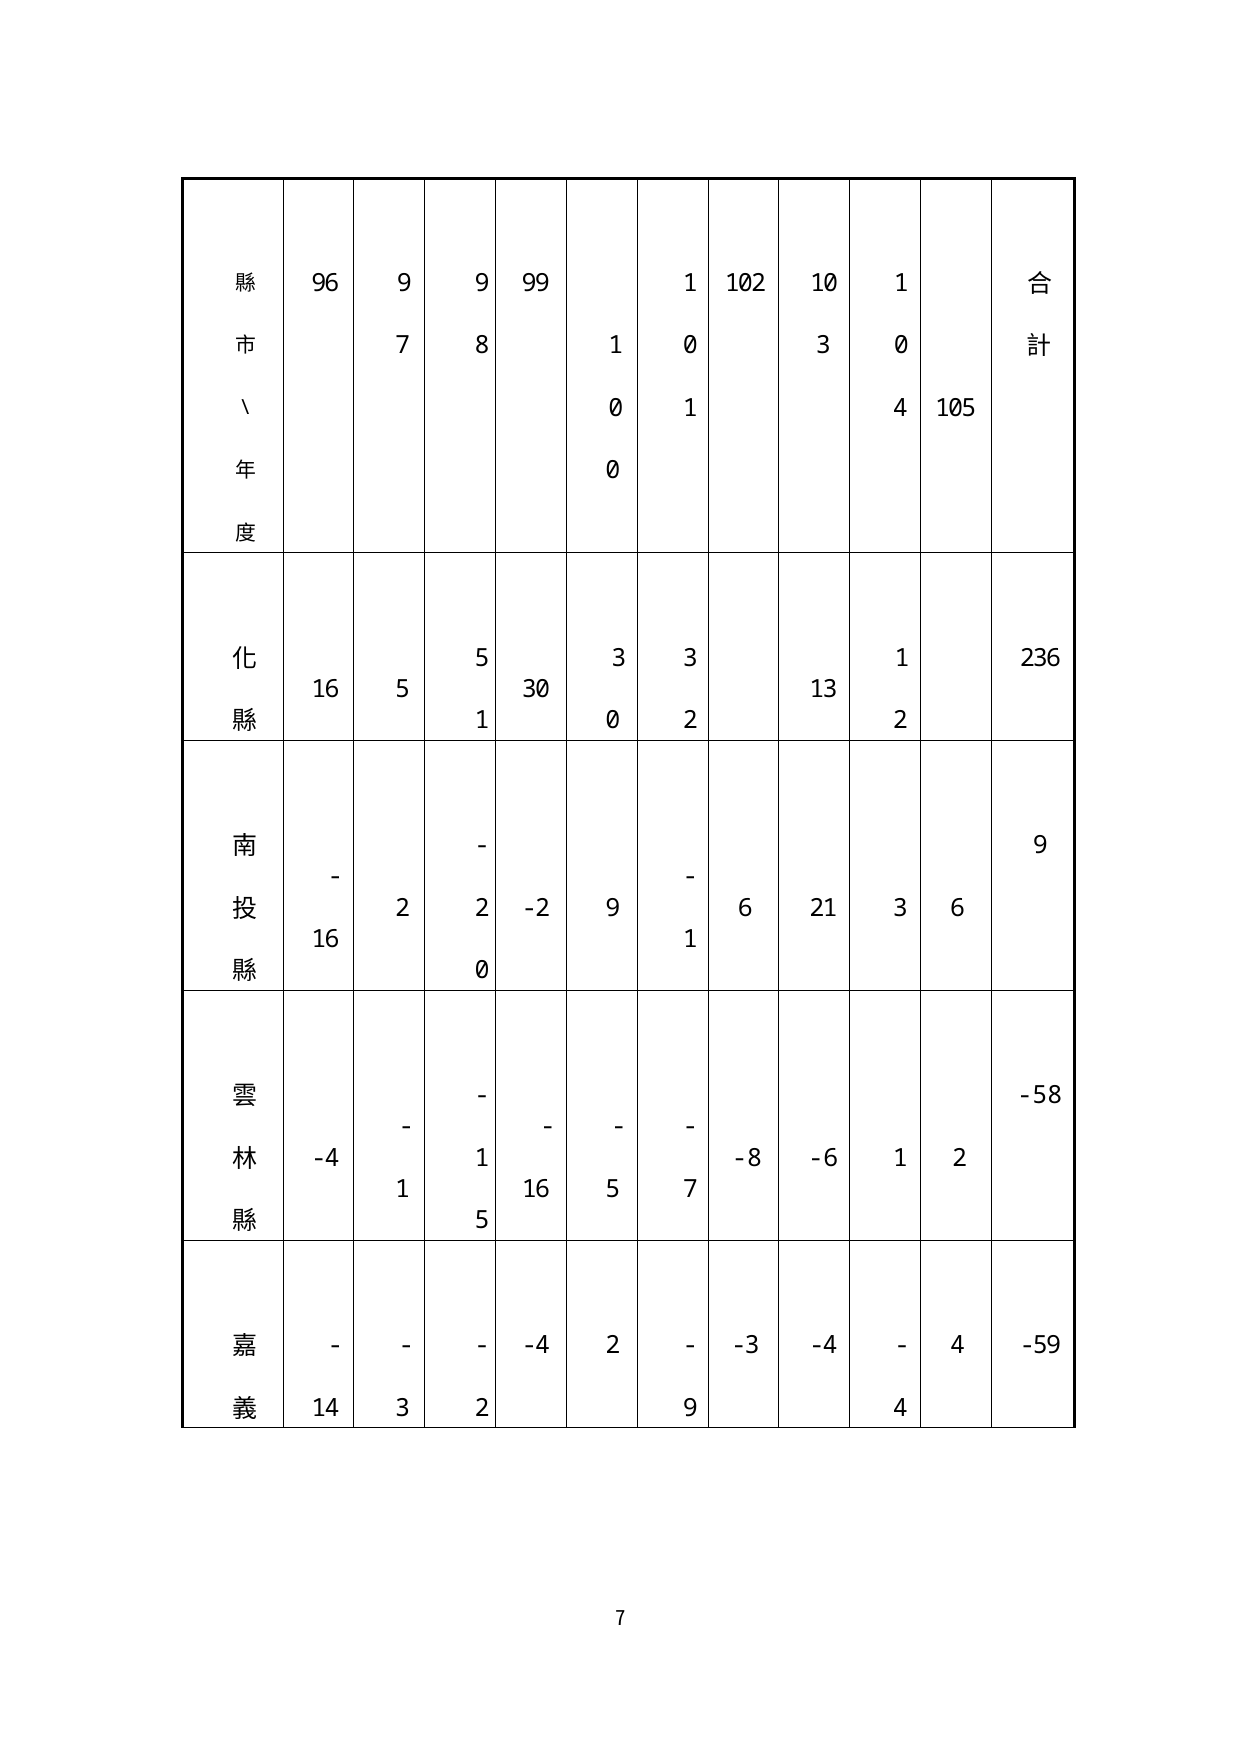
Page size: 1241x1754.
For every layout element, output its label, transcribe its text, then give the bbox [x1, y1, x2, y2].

table_cell 嘉義 [184, 1241, 283, 1427]
table_cell -6 [779, 991, 849, 1240]
table_cell -20 [425, 741, 495, 990]
table_cell 6 [921, 741, 991, 990]
table_cell [921, 553, 991, 740]
table_cell -16 [284, 553, 353, 740]
table_cell -2 [425, 1241, 495, 1427]
table_cell -2 [496, 741, 566, 990]
table_cell 南投縣 [184, 741, 283, 990]
table_cell 6 [709, 741, 778, 990]
table_cell -8 [709, 991, 778, 1240]
table_cell 2 [354, 741, 424, 990]
table_cell -30 [567, 553, 637, 740]
table_cell 化縣 [184, 553, 283, 740]
table_cell -51 [425, 553, 495, 740]
table_cell -3 [354, 1241, 424, 1427]
table_header 104 [850, 180, 920, 552]
table_cell -3 [709, 1241, 778, 1427]
table_header 97 [354, 180, 424, 552]
table_header 103 [779, 180, 849, 552]
table_cell 9 [567, 741, 637, 990]
table_cell 21 [779, 741, 849, 990]
table_cell -4 [496, 1241, 566, 1427]
table_cell -5 [567, 991, 637, 1240]
table_cell -16 [496, 991, 566, 1240]
table_cell -13 [779, 553, 849, 740]
table_header 96 [284, 180, 353, 552]
table_header 縣市\年度 [184, 180, 283, 552]
table_header 99 [496, 180, 566, 552]
table_cell -58 [992, 991, 1073, 1240]
table_cell -4 [850, 1241, 920, 1427]
table_cell -5 [354, 553, 424, 740]
table_cell -15 [425, 991, 495, 1240]
table_cell -59 [992, 1241, 1073, 1427]
table_cell -14 [284, 1241, 353, 1427]
table_cell 3 [850, 741, 920, 990]
table_cell -32 [638, 553, 708, 740]
table_cell -4 [284, 991, 353, 1240]
table_header 105 [921, 180, 991, 552]
table_cell 1 [850, 991, 920, 1240]
table_cell -1 [354, 991, 424, 1240]
table_cell -30 [496, 553, 566, 740]
table_cell -1 [638, 741, 708, 990]
table_header 合計 [992, 180, 1073, 552]
table_cell 2 [921, 991, 991, 1240]
table_cell [709, 553, 778, 740]
table_header 98 [425, 180, 495, 552]
table_header 100 [567, 180, 637, 552]
table_cell -12 [850, 553, 920, 740]
table_cell -16 [284, 741, 353, 990]
table_cell -9 [638, 1241, 708, 1427]
table_cell 9 [992, 741, 1073, 990]
table_cell 4 [921, 1241, 991, 1427]
table_cell -236 [992, 553, 1073, 740]
table_cell 2 [567, 1241, 637, 1427]
table_cell -4 [779, 1241, 849, 1427]
table_cell 雲林縣 [184, 991, 283, 1240]
table_header 102 [709, 180, 778, 552]
table_cell -7 [638, 991, 708, 1240]
table_header 101 [638, 180, 708, 552]
